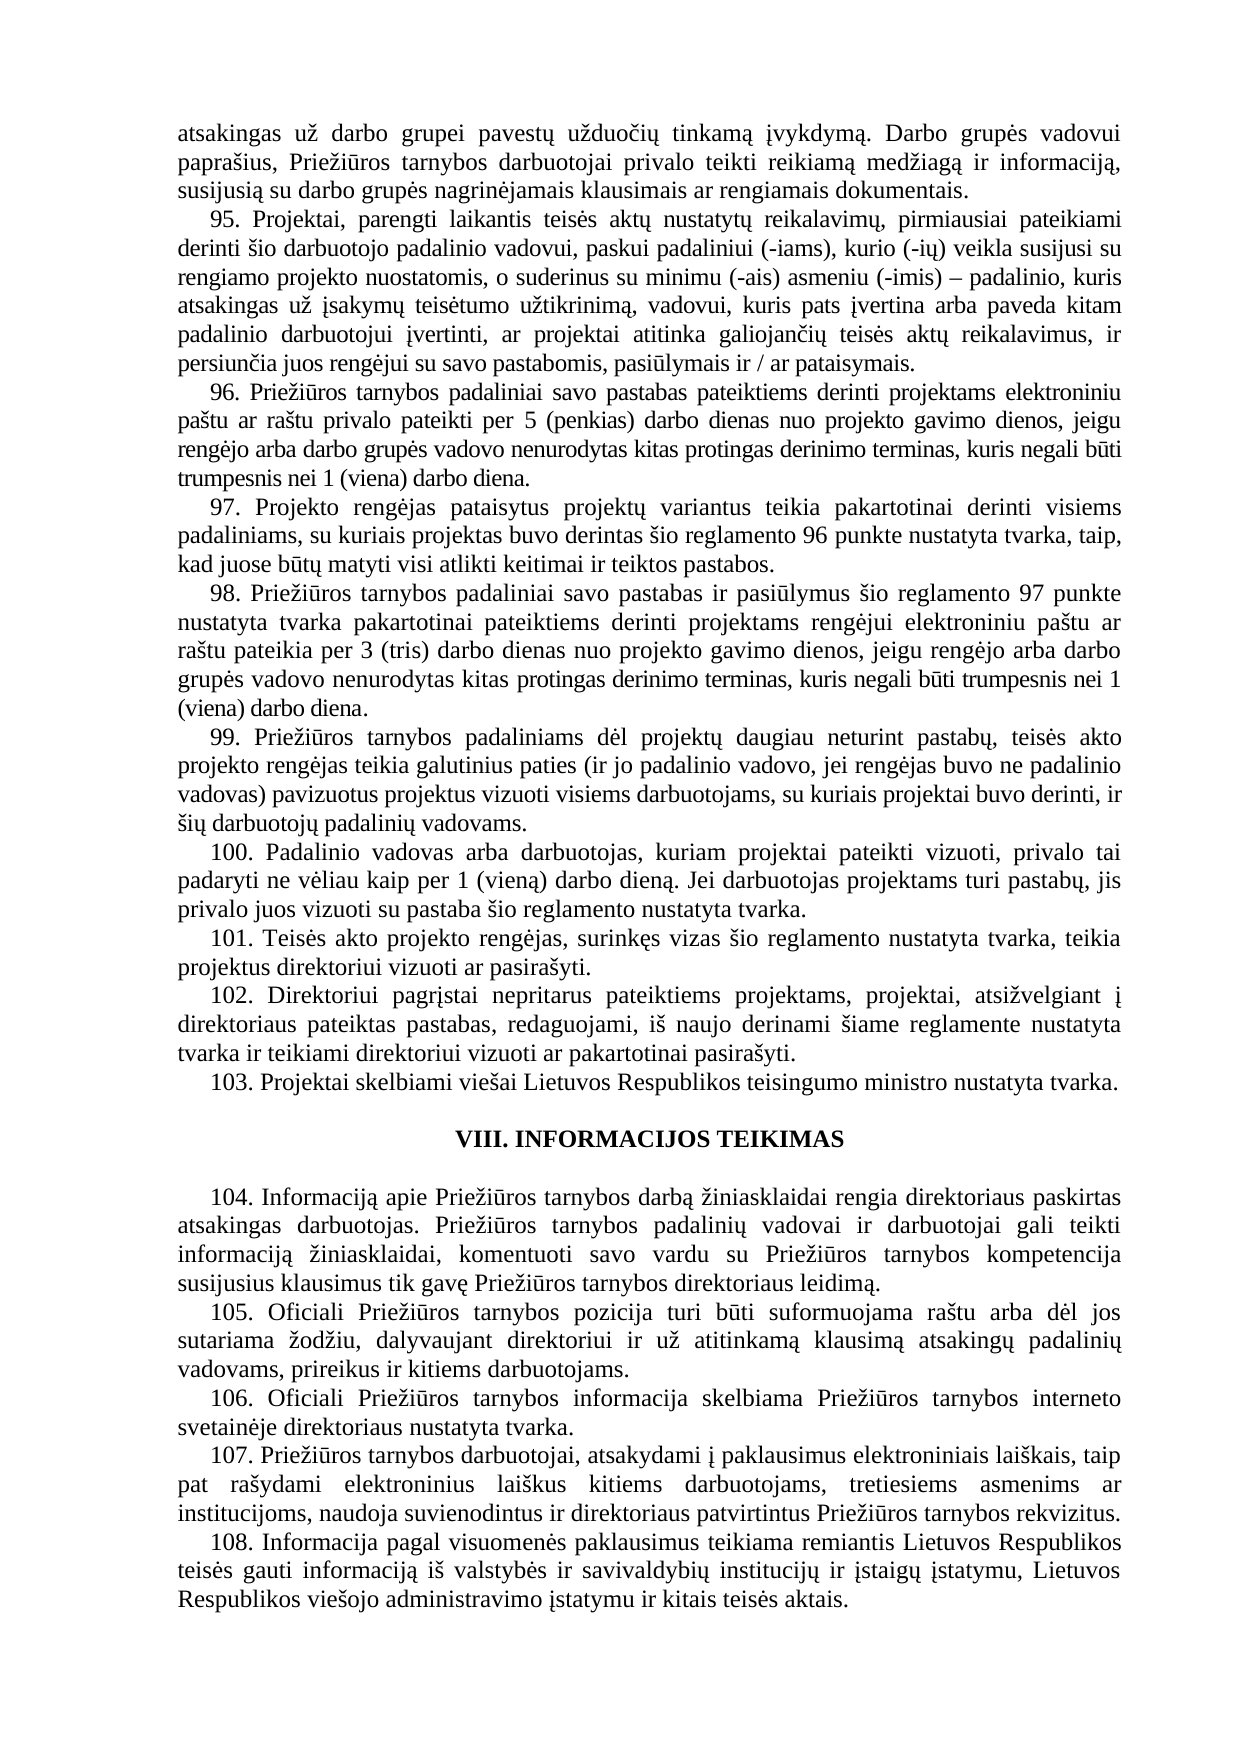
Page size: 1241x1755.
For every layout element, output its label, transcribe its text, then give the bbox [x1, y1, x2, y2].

text 99. Priežiūros tarnybos padaliniams dėl projektų daugiau neturint pastabų, teisės akto projekto rengėjas teikia galutinius paties (ir jo padalinio vadovo, jei rengėjas buvo ne padalinio vadovas) pavizuotus projektus vizuoti visiems darbuotojams, su kuriais projektai buvo derinti, ir šių darbuotojų padalinių vadovams. [177, 722, 1122, 837]
text 106. Oficiali Priežiūros tarnybos informacija skelbiama Priežiūros tarnybos interneto svetainėje direktoriaus nustatyta tvarka. [177, 1383, 1122, 1441]
text 105. Oficiali Priežiūros tarnybos pozicija turi būti suformuojama raštu arba dėl jos sutariama žodžiu, dalyvaujant direktoriui ir už atitinkamą klausimą atsakingų padalinių vadovams, prireikus ir kitiems darbuotojams. [177, 1297, 1122, 1383]
text 103. Projektai skelbiami viešai Lietuvos Respublikos teisingumo ministro nustatyta tvarka. [177, 1067, 1122, 1096]
text 98. Priežiūros tarnybos padaliniai savo pastabas ir pasiūlymus šio reglamento 97 punkte nustatyta tvarka pakartotinai pateiktiems derinti projektams rengėjui elektroniniu paštu ar raštu pateikia per 3 (tris) darbo dienas nuo projekto gavimo dienos, jeigu rengėjo arba darbo grupės vadovo nenurodytas kitas protingas derinimo terminas, kuris negali būti trumpesnis nei 1 (viena) darbo diena. [177, 578, 1122, 722]
text 102. Direktoriui pagrįstai nepritarus pateiktiems projektams, projektai, atsižvelgiant į direktoriaus pateiktas pastabas, redaguojami, iš naujo derinami šiame reglamente nustatyta tvarka ir teikiami direktoriui vizuoti ar pakartotinai pasirašyti. [177, 981, 1122, 1067]
text 104. Informaciją apie Priežiūros tarnybos darbą žiniasklaidai rengia direktoriaus paskirtas atsakingas darbuotojas. Priežiūros tarnybos padalinių vadovai ir darbuotojai gali teikti informaciją žiniasklaidai, komentuoti savo vardu su Priežiūros tarnybos kompetencija susijusius klausimus tik gavę Priežiūros tarnybos direktoriaus leidimą. [177, 1182, 1122, 1297]
text atsakingas už darbo grupei pavestų užduočių tinkamą įvykdymą. Darbo grupės vadovui paprašius, Priežiūros tarnybos darbuotojai privalo teikti reikiamą medžiagą ir informaciją, susijusią su darbo grupės nagrinėjamais klausimais ar rengiamais dokumentais. [177, 118, 1122, 204]
text 108. Informacija pagal visuomenės paklausimus teikiama remiantis Lietuvos Respublikos teisės gauti informaciją iš valstybės ir savivaldybių institucijų ir įstaigų įstatymu, Lietuvos Respublikos viešojo administravimo įstatymu ir kitais teisės aktais. [177, 1527, 1122, 1613]
text 97. Projekto rengėjas pataisytus projektų variantus teikia pakartotinai derinti visiems padaliniams, su kuriais projektas buvo derintas šio reglamento 96 punkte nustatyta tvarka, taip, kad juose būtų matyti visi atlikti keitimai ir teiktos pastabos. [177, 492, 1122, 578]
text 96. Priežiūros tarnybos padaliniai savo pastabas pateiktiems derinti projektams elektroniniu paštu ar raštu privalo pateikti per 5 (penkias) darbo dienas nuo projekto gavimo dienos, jeigu rengėjo arba darbo grupės vadovo nenurodytas kitas protingas derinimo terminas, kuris negali būti trumpesnis nei 1 (viena) darbo diena. [177, 377, 1122, 492]
text 101. Teisės akto projekto rengėjas, surinkęs vizas šio reglamento nustatyta tvarka, teikia projektus direktoriui vizuoti ar pasirašyti. [177, 923, 1122, 981]
text VIII. INFORMACIJOS TEIKIMAS [177, 1124, 1122, 1153]
text 100. Padalinio vadovas arba darbuotojas, kuriam projektai pateikti vizuoti, privalo tai padaryti ne vėliau kaip per 1 (vieną) darbo dieną. Jei darbuotojas projektams turi pastabų, jis privalo juos vizuoti su pastaba šio reglamento nustatyta tvarka. [177, 837, 1122, 923]
text 107. Priežiūros tarnybos darbuotojai, atsakydami į paklausimus elektroniniais laiškais, taip pat rašydami elektroninius laiškus kitiems darbuotojams, tretiesiems asmenims ar institucijoms, naudoja suvienodintus ir direktoriaus patvirtintus Priežiūros tarnybos rekvizitus. [177, 1441, 1122, 1527]
text 95. Projektai, parengti laikantis teisės aktų nustatytų reikalavimų, pirmiausiai pateikiami derinti šio darbuotojo padalinio vadovui, paskui padaliniui (-iams), kurio (-ių) veikla susijusi su rengiamo projekto nuostatomis, o suderinus su minimu (-ais) asmeniu (-imis) – padalinio, kuris atsakingas už įsakymų teisėtumo užtikrinimą, vadovui, kuris pats įvertina arba paveda kitam padalinio darbuotojui įvertinti, ar projektai atitinka galiojančių teisės aktų reikalavimus, ir persiunčia juos rengėjui su savo pastabomis, pasiūlymais ir / ar pataisymais. [177, 204, 1122, 377]
